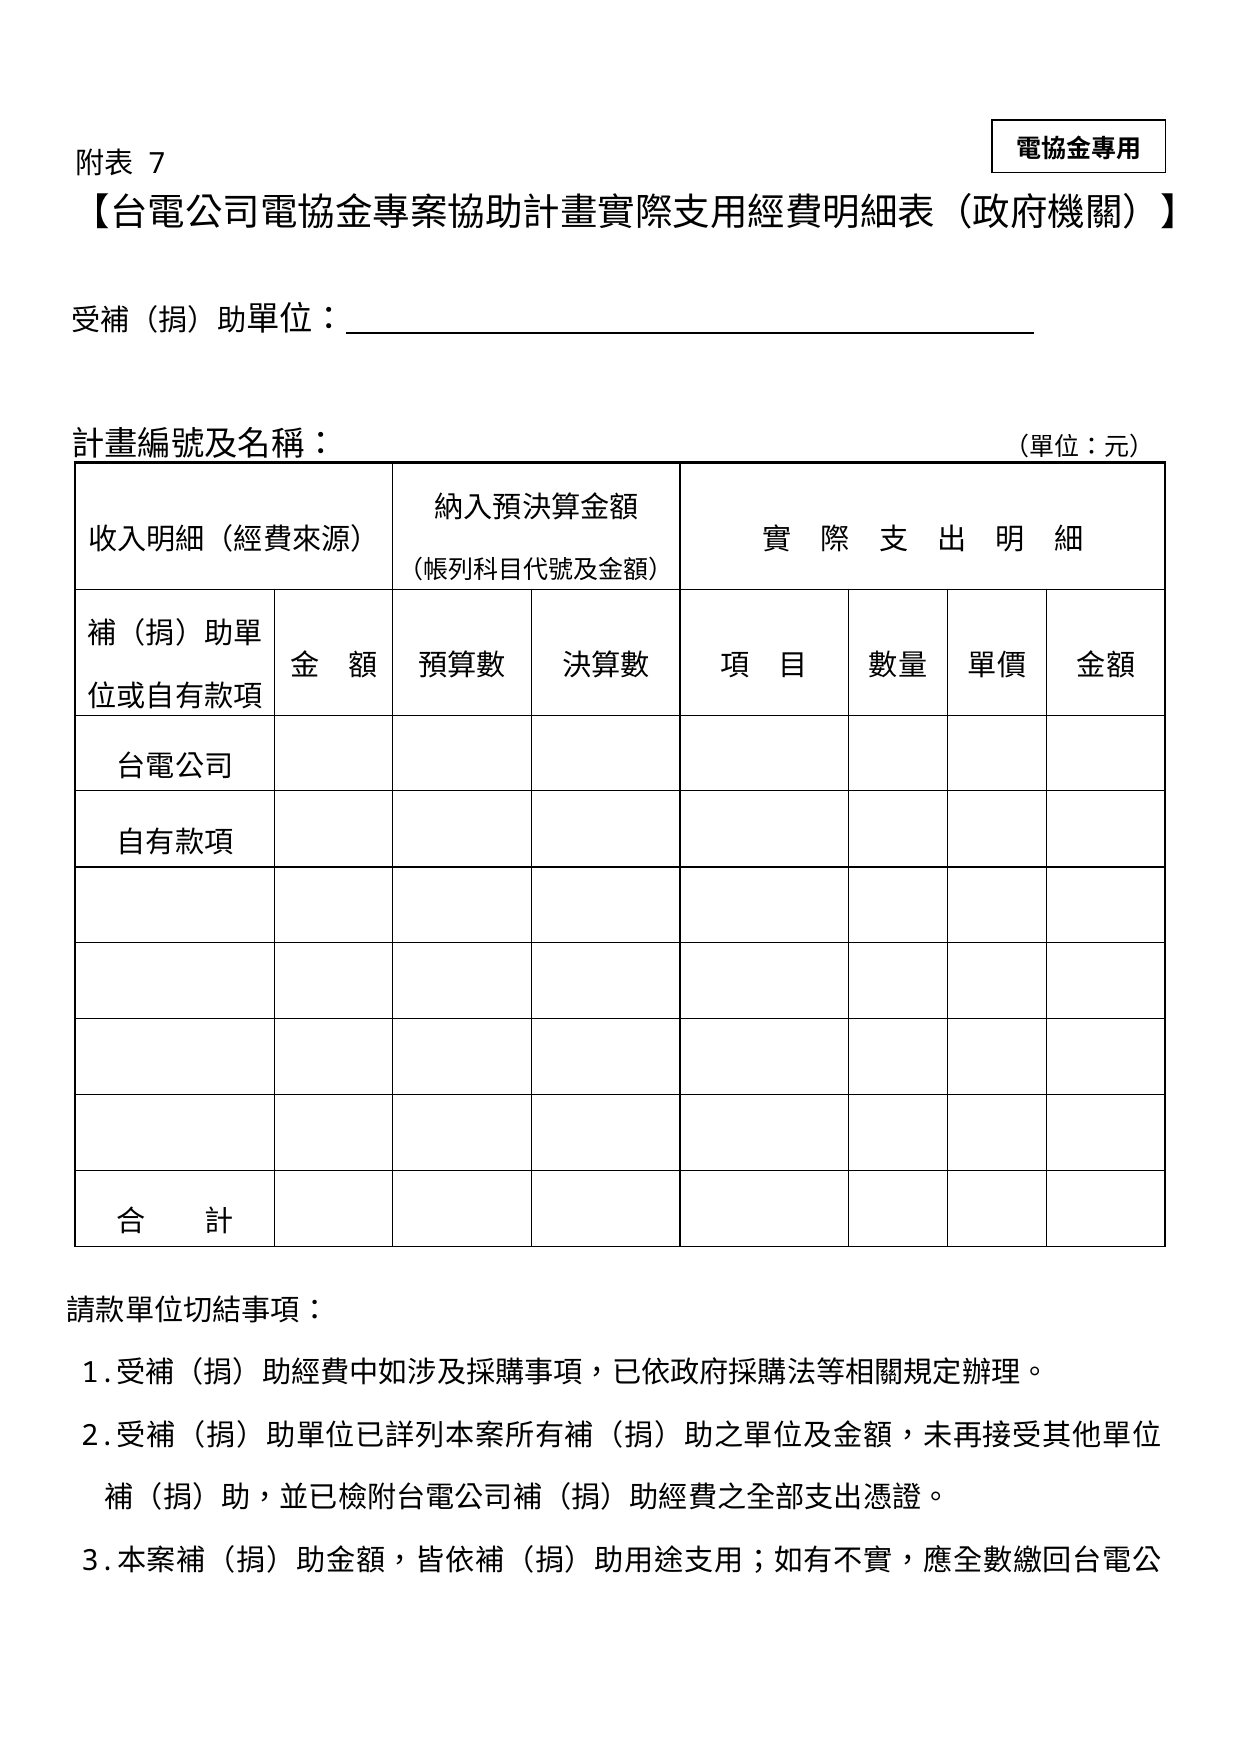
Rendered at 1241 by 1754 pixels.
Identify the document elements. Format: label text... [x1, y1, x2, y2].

table_header 納入預決算金額 （帳列科目代號及金額） [393, 464, 679, 588]
table_cell [393, 1095, 531, 1170]
table_cell 補（捐）助單位或自有款項 [76, 590, 274, 714]
table_cell 項 目 [681, 590, 848, 714]
table_cell 決算數 [532, 590, 679, 714]
table_cell [681, 1171, 848, 1246]
table_cell [393, 716, 531, 790]
table_cell [393, 1019, 531, 1094]
table_cell 金額 [1047, 590, 1164, 714]
text 2.受補（捐）助單位已詳列本案所有補（捐）助之單位及金額，未再接受其他單位補（捐）助，並已檢附台電公司補（捐）助經費之全部支出憑證。 [81, 1391, 1165, 1516]
table_cell [948, 1019, 1046, 1094]
table_cell [76, 943, 274, 1018]
table_cell [849, 1019, 947, 1094]
table_header 收入明細（經費來源） [76, 464, 392, 588]
table_cell [681, 1095, 848, 1170]
text 請款單位切結事項： [66, 1266, 1165, 1328]
table_cell [681, 716, 848, 790]
table_cell [393, 791, 531, 866]
table_cell [1047, 868, 1164, 942]
table_cell 台電公司 [76, 716, 274, 790]
table_cell [532, 1171, 679, 1246]
table_cell [948, 943, 1046, 1018]
table_cell [532, 716, 679, 790]
text 附表 7：台電公司電協金專案協助計畫實際支用經費明細表（政府機關） [75, 119, 1165, 182]
table_cell [849, 1095, 947, 1170]
table_cell [1047, 1171, 1164, 1246]
table_cell [1047, 1095, 1164, 1170]
table_cell [948, 868, 1046, 942]
table_cell [275, 716, 392, 790]
table_cell [948, 1095, 1046, 1170]
table_cell 數量 [849, 590, 947, 714]
table_cell [681, 1019, 848, 1094]
table_cell [393, 1171, 531, 1246]
table_cell 預算數 [393, 590, 531, 714]
table_cell [1047, 1019, 1164, 1094]
table_cell [948, 716, 1046, 790]
table_cell [849, 1171, 947, 1246]
table_cell [275, 943, 392, 1018]
table_cell [532, 868, 679, 942]
table_header 實 際 支 出 明 細 [681, 464, 1164, 588]
table_cell [532, 1019, 679, 1094]
table_cell [948, 791, 1046, 866]
text 計畫編號及名稱： （單位：元） [71, 399, 1233, 461]
table_cell [849, 943, 947, 1018]
table_cell [849, 868, 947, 942]
table_cell [275, 1019, 392, 1094]
table_cell [532, 943, 679, 1018]
table_cell [948, 1171, 1046, 1246]
table_cell [76, 1019, 274, 1094]
table_cell [275, 791, 392, 866]
table_cell [275, 868, 392, 942]
table_cell [393, 943, 531, 1018]
text 3.本案補（捐）助金額，皆依補（捐）助用途支用；如有不實，應全數繳回台電公 [81, 1516, 1165, 1578]
table_cell [76, 868, 274, 942]
text 電協金專用 [1008, 128, 1149, 164]
table_cell [1047, 943, 1164, 1018]
table_cell [1047, 791, 1164, 866]
table_cell [849, 716, 947, 790]
table_cell [76, 1095, 274, 1170]
table_cell [532, 791, 679, 866]
table_cell [275, 1095, 392, 1170]
table_cell 金 額 [275, 590, 392, 714]
table_cell [275, 1171, 392, 1246]
table_cell [393, 868, 531, 942]
text 【台電公司電協金專案協助計畫實際支用經費明細表（政府機關）】 [37, 182, 1233, 236]
table_cell 自有款項 [76, 791, 274, 866]
text 1.受補（捐）助經費中如涉及採購事項，已依政府採購法等相關規定辦理。 [66, 1328, 1165, 1391]
table_cell [532, 1095, 679, 1170]
table_cell [681, 791, 848, 866]
table_cell 單價 [948, 590, 1046, 714]
text 受補（捐）助單位： [71, 274, 1165, 336]
table_cell [681, 868, 848, 942]
table_cell [1047, 716, 1164, 790]
table_cell 合 計 [76, 1171, 274, 1246]
table_cell [849, 791, 947, 866]
table_cell [681, 943, 848, 1018]
